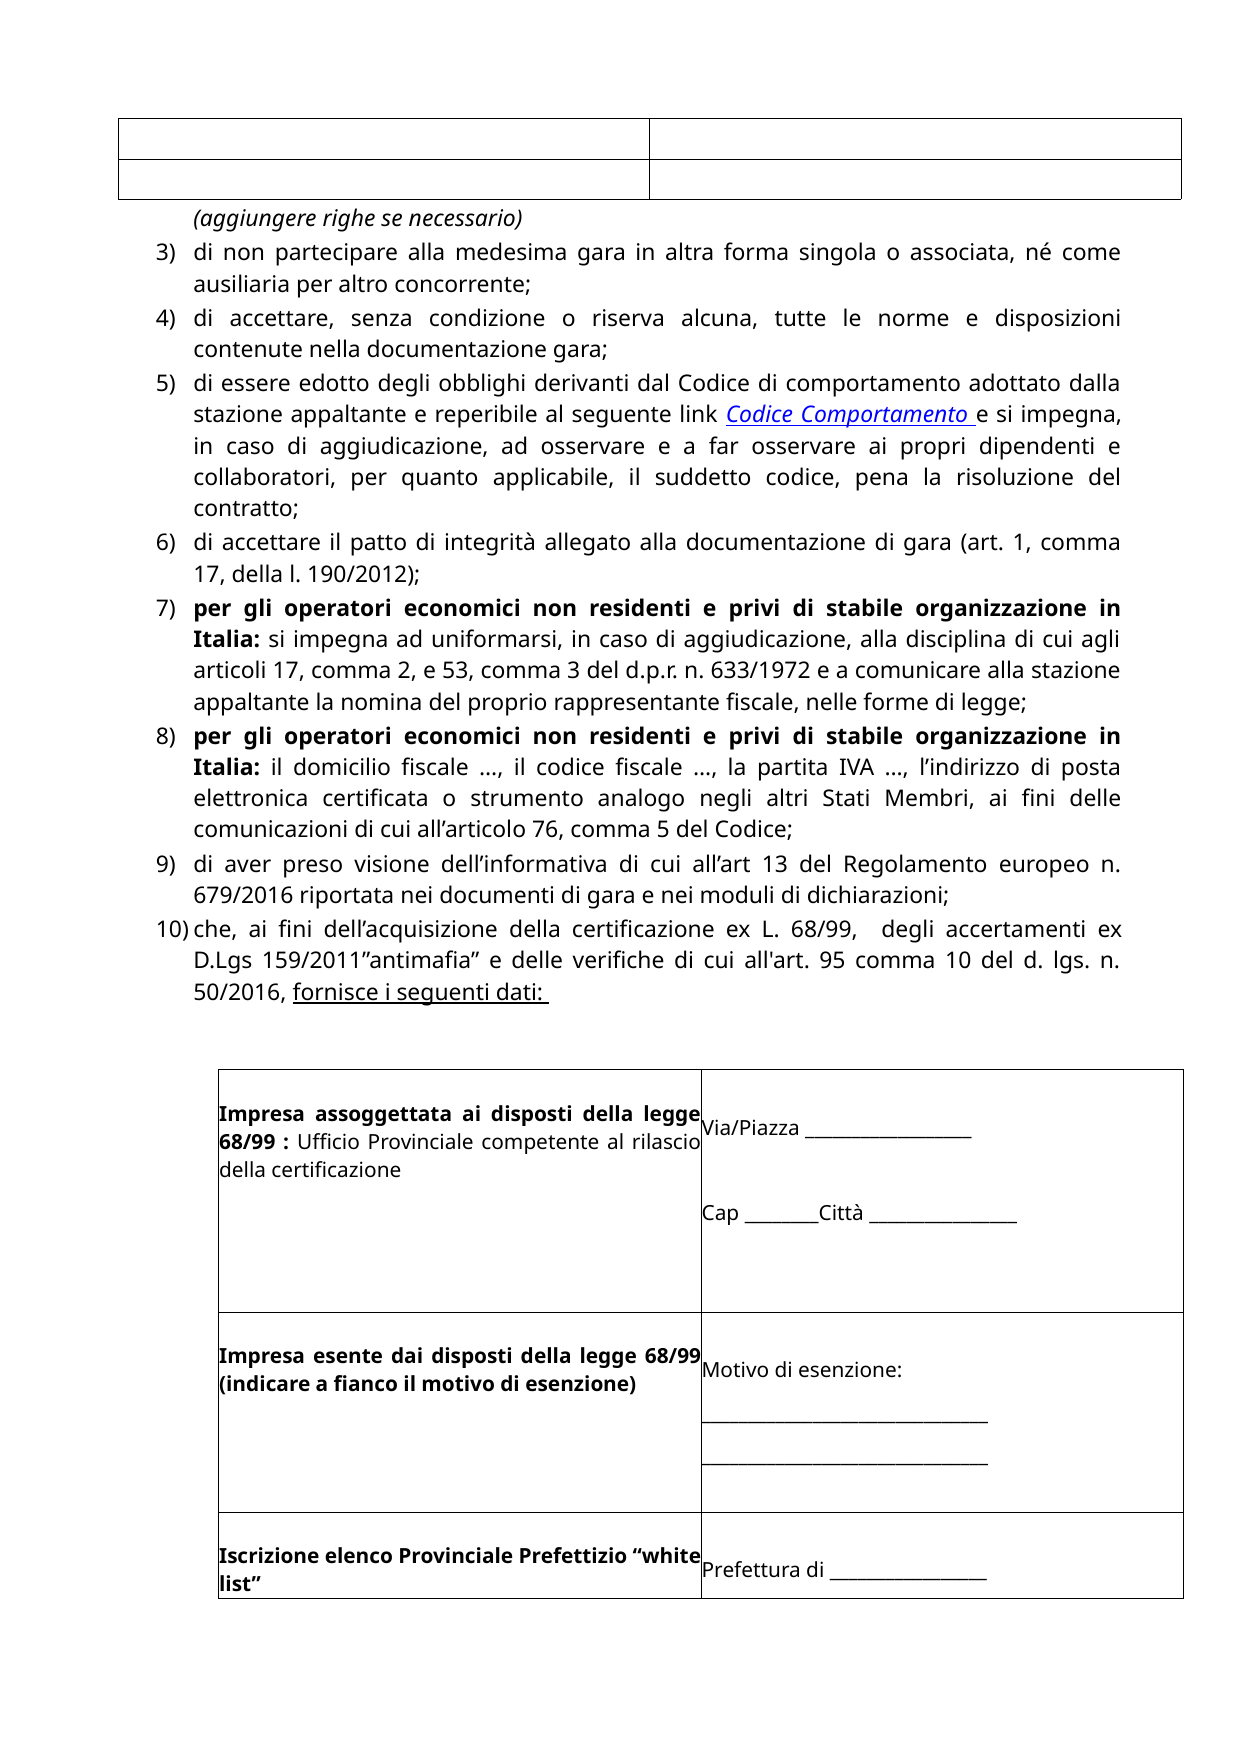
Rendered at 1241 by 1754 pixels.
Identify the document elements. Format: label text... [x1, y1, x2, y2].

list di accettare, senza condizione o riserva alcuna, tutte le norme e disposizioni contenute nella documentazione gara; [156, 302, 1122, 364]
list che, ai fini dell’acquisizione della certificazione ex L. 68/99, degli accertamenti ex D.Lgs 159/2011”antimafia” e delle verifiche di cui all'art. 95 comma 10 del d. lgs. n. 50/2016, fornisce i seguenti dati: [156, 913, 1122, 1007]
table_header Via/Piazza __________________ Cap ________Città ________________ [702, 1070, 1183, 1312]
table_cell [650, 160, 1181, 199]
table_cell [119, 119, 649, 158]
list per gli operatori economici non residenti e privi di stabile organizzazione in Italia: il domicilio fiscale …, il codice fiscale …, la partita IVA …, l’indirizzo di posta elettronica certificata o strumento analogo negli altri Stati Membri, ai fini delle comunicazioni di cui all’articolo 76, comma 5 del Codice; [156, 719, 1122, 844]
list di accettare il patto di integrità allegato alla documentazione di gara (art. 1, comma 17, della l. 190/2012); [156, 526, 1122, 589]
table_cell [650, 119, 1181, 158]
text (aggiungere righe se necessario) [193, 202, 1122, 233]
list per gli operatori economici non residenti e privi di stabile organizzazione in Italia: si impegna ad uniformarsi, in caso di aggiudicazione, alla disciplina di cui agli articoli 17, comma 2, e 53, comma 3 del d.p.r. n. 633/1972 e a comunicare alla stazione appaltante la nomina del proprio rappresentante fiscale, nelle forme di legge; [156, 592, 1122, 717]
table_cell [119, 160, 649, 199]
table_header Impresa assoggettata ai disposti della legge 68/99 : Ufficio Provinciale competente al rilascio della certificazione [219, 1070, 701, 1312]
table_cell Motivo di esenzione: _______________________________ _______________________________ [702, 1313, 1183, 1512]
list di non partecipare alla medesima gara in altra forma singola o associata, né come ausiliaria per altro concorrente; [156, 236, 1122, 299]
table_cell Prefettura di _________________ [702, 1513, 1183, 1598]
list di essere edotto degli obblighi derivanti dal Codice di comportamento adottato dalla stazione appaltante e reperibile al seguente link Codice Comportamento e si impegna, in caso di aggiudicazione, ad osservare e a far osservare ai propri dipendenti e collaboratori, per quanto applicabile, il suddetto codice, pena la risoluzione del contratto; [156, 367, 1122, 523]
table_cell Iscrizione elenco Provinciale Prefettizio “white list” [219, 1513, 701, 1598]
list di aver preso visione dell’informativa di cui all’art 13 del Regolamento europeo n. 679/2016 riportata nei documenti di gara e nei moduli di dichiarazioni; [156, 847, 1122, 910]
table_cell Impresa esente dai disposti della legge 68/99 (indicare a fianco il motivo di esenzione) [219, 1313, 701, 1512]
